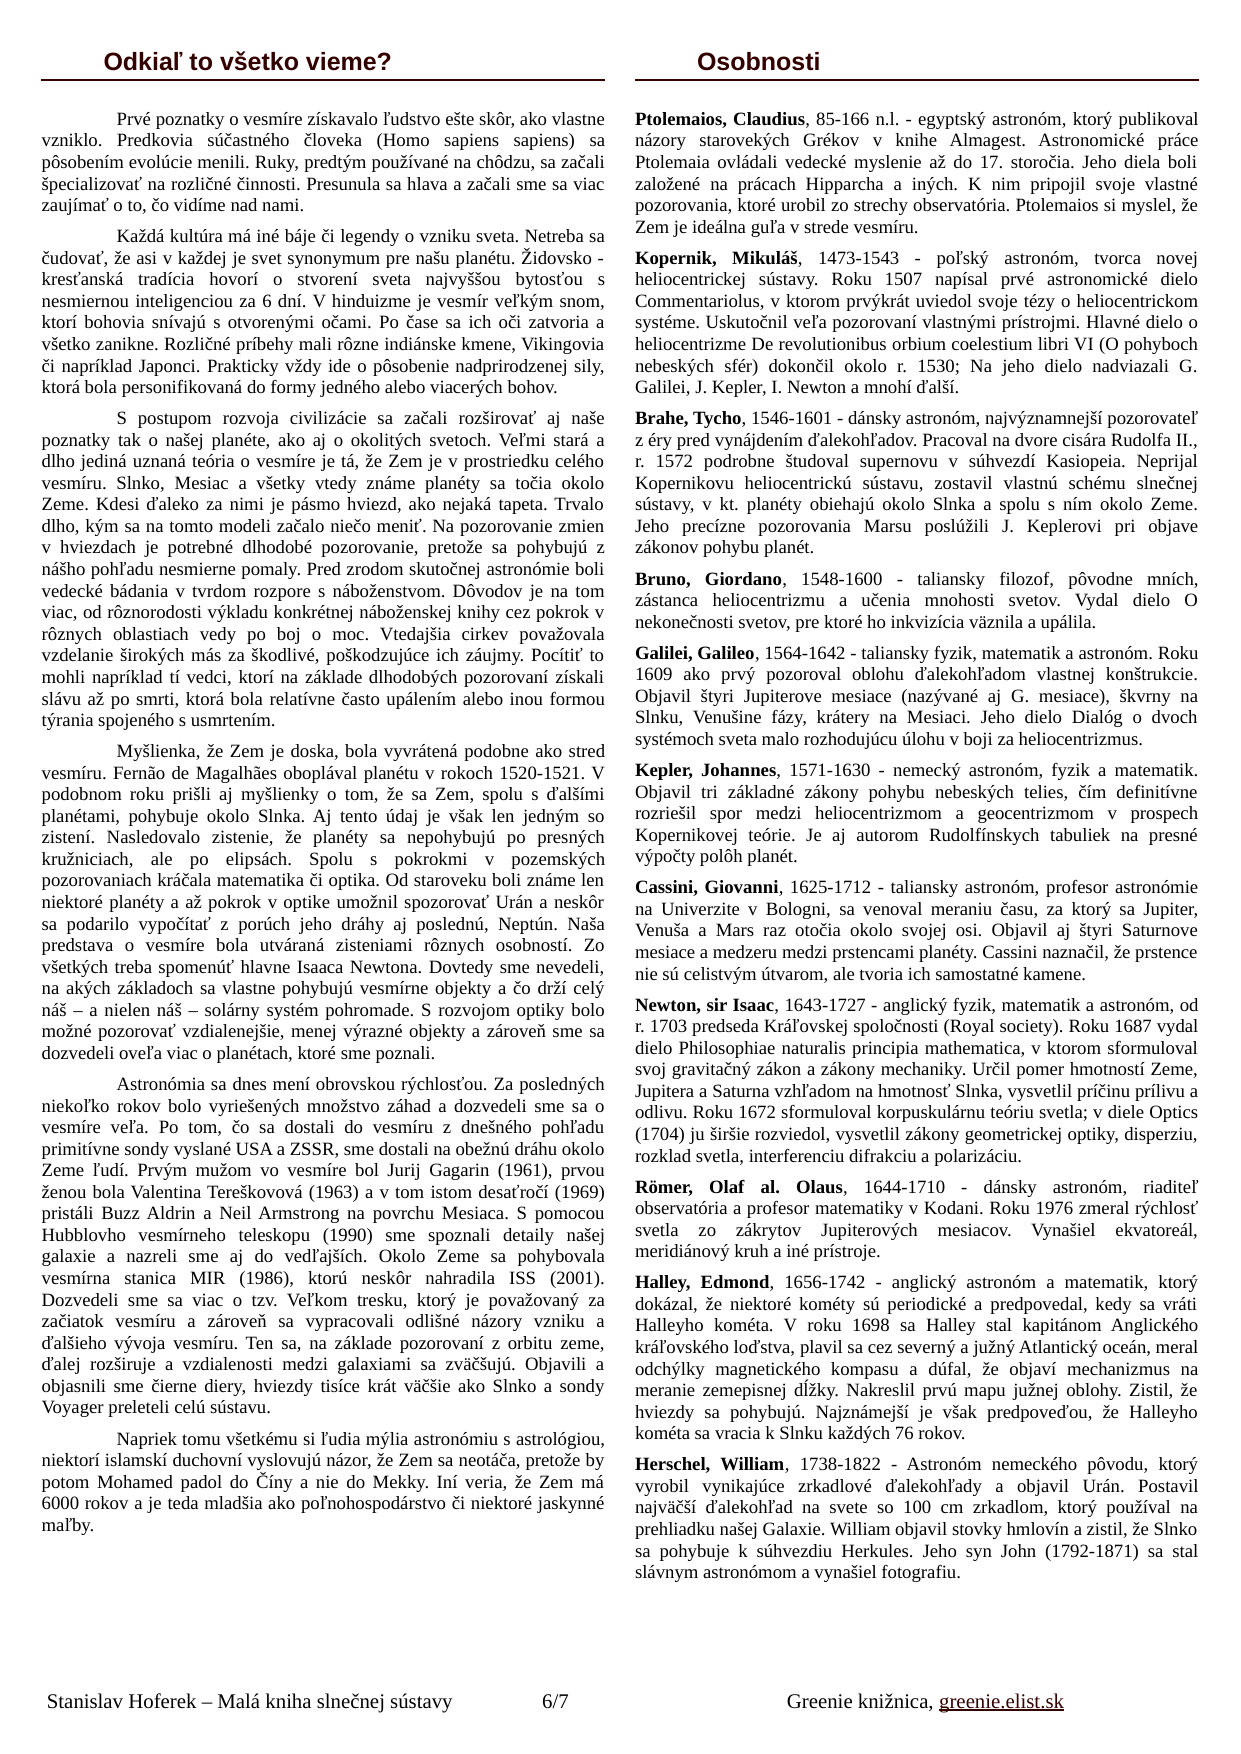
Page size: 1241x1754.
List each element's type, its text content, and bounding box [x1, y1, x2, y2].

text Halley, Edmond, 1656-1742 - anglický astronóm a matematik, ktorý dokázal, že niektoré kométy sú periodické a predpovedal, kedy sa vráti Halleyho kométa. V roku 1698 sa Halley stal kapitánom Anglického kráľovského loďstva, plavil sa cez severný a južný Atlantický oceán, meral odchýlky magnetického kompasu a dúfal, že objaví mechanizmus na meranie zemepisnej dĺžky. Nakreslil prvú mapu južnej oblohy. Zistil, že hviezdy sa pohybujú. Najznámejší je však predpoveďou, že Halleyho kométa sa vracia k Slnku každých 76 rokov. [635, 1271, 1199, 1444]
text Herschel, William, 1738-1822 - Astronóm nemeckého pôvodu, ktorý vyrobil vynikajúce zrkadlové ďalekohľady a objavil Urán. Postavil najväčší ďalekohľad na svete so 100 cm zrkadlom, ktorý používal na prehliadku našej Galaxie. William objavil stovky hmlovín a zistil, že Slnko sa pohybuje k súhvezdiu Herkules. Jeho syn John (1792-1871) sa stal slávnym astronómom a vynašiel fotografiu. [635, 1453, 1199, 1583]
text Napriek tomu všetkému si ľudia mýlia astronómiu s astrológiou, niektorí islamskí duchovní vyslovujú názor, že Zem sa neotáča, pretože by potom Mohamed padol do Číny a nie do Mekky. Iní veria, že Zem má 6000 rokov a je teda mladšia ako poľnohospodárstvo či niektoré jaskynné maľby. [41, 1427, 605, 1535]
text Ptolemaios, Claudius, 85-166 n.l. - egyptský astronóm, ktorý publikoval názory starovekých Grékov v knihe Almagest. Astronomické práce Ptolemaia ovládali vedecké myslenie až do 17. storočia. Jeho diela boli založené na prácach Hipparcha a iných. K nim pripojil svoje vlastné pozorovania, ktoré urobil zo strechy observatória. Ptolemaios si myslel, že Zem je ideálna guľa v strede vesmíru. [635, 108, 1199, 237]
text Kepler, Johannes, 1571-1630 - nemecký astronóm, fyzik a matematik. Objavil tri základné zákony pohybu nebeských telies, čím definitívne rozriešil spor medzi heliocentrizmom a geocentrizmom v prospech Kopernikovej teórie. Je aj autorom Rudolfínskych tabuliek na presné výpočty polôh planét. [635, 759, 1199, 867]
text Každá kultúra má iné báje či legendy o vzniku sveta. Netreba sa čudovať, že asi v každej je svet synonymum pre našu planétu. Židovsko - kresťanská tradícia hovorí o stvorení sveta najvyššou bytosťou s nesmiernou inteligenciou za 6 dní. V hinduizme je vesmír veľkým snom, ktorí bohovia snívajú s otvorenými očami. Po čase sa ich oči zatvoria a všetko zanikne. Rozličné príbehy mali rôzne indiánske kmene, Vikingovia či napríklad Japonci. Prakticky vždy ide o pôsobenie nadprirodzenej sily, ktorá bola personifikovaná do formy jedného alebo viacerých bohov. [41, 225, 605, 398]
text Myšlienka, že Zem je doska, bola vyvrátená podobne ako stred vesmíru. Fernão de Magalhães oboplával planétu v rokoch 1520-1521. V podobnom roku prišli aj myšlienky o tom, že sa Zem, spolu s ďalšími planétami, pohybuje okolo Slnka. Aj tento údaj je však len jedným so zistení. Nasledovalo zistenie, že planéty sa nepohybujú po presných kružniciach, ale po elipsách. Spolu s pokrokmi v pozemských pozorovaniach kráčala matematika či optika. Od staroveku boli známe len niektoré planéty a až pokrok v optike umožnil spozorovať Urán a neskôr sa podarilo vypočítať z porúch jeho dráhy aj poslednú, Neptún. Naša predstava o vesmíre bola utváraná zisteniami rôznych osobností. Zo všetkých treba spomenúť hlavne Isaaca Newtona. Dovtedy sme nevedeli, na akých základoch sa vlastne pohybujú vesmírne objekty a čo drží celý náš – a nielen náš – solárny systém pohromade. S rozvojom optiky bolo možné pozorovať vzdialenejšie, menej výrazné objekty a zároveň sme sa dozvedeli oveľa viac o planétach, ktoré sme poznali. [41, 740, 605, 1063]
text Astronómia sa dnes mení obrovskou rýchlosťou. Za posledných niekoľko rokov bolo vyriešených množstvo záhad a dozvedeli sme sa o vesmíre veľa. Po tom, čo sa dostali do vesmíru z dnešného pohľadu primitívne sondy vyslané USA a ZSSR, sme dostali na obežnú dráhu okolo Zeme ľudí. Prvým mužom vo vesmíre bol Jurij Gagarin (1961), prvou ženou bola Valentina Tereškovová (1963) a v tom istom desaťročí (1969) pristáli Buzz Aldrin a Neil Armstrong na povrchu Mesiaca. S pomocou Hubblovho vesmírneho teleskopu (1990) sme spoznali detaily našej galaxie a nazreli sme aj do vedľajších. Okolo Zeme sa pohybovala vesmírna stanica MIR (1986), ktorú neskôr nahradila ISS (2001). Dozvedeli sme sa viac o tzv. Veľkom tresku, ktorý je považovaný za začiatok vesmíru a zároveň sa vypracovali odlišné názory vzniku a ďalšieho vývoja vesmíru. Ten sa, na základe pozorovaní z orbitu zeme, ďalej rozširuje a vzdialenosti medzi galaxiami sa zväčšujú. Objavili a objasnili sme čierne diery, hviezdy tisíce krát väčšie ako Slnko a sondy Voyager preleteli celú sústavu. [41, 1073, 605, 1418]
text Prvé poznatky o vesmíre získavalo ľudstvo ešte skôr, ako vlastne vzniklo. Predkovia súčastného človeka (Homo sapiens sapiens) sa pôsobením evolúcie menili. Ruky, predtým používané na chôdzu, sa začali špecializovať na rozličné činnosti. Presunula sa hlava a začali sme sa viac zaujímať o to, čo vidíme nad nami. [41, 108, 605, 216]
text Bruno, Giordano, 1548-1600 - taliansky filozof, pôvodne mních, zástanca heliocentrizmu a učenia mnohosti svetov. Vydal dielo O nekonečnosti svetov, pre ktoré ho inkvizícia väznila a upálila. [635, 567, 1199, 632]
text Newton, sir Isaac, 1643-1727 - anglický fyzik, matematik a astronóm, od r. 1703 predseda Kráľovskej spoločnosti (Royal society). Roku 1687 vydal dielo Philosophiae naturalis principia mathematica, v ktorom sformuloval svoj gravitačný zákon a zákony mechaniky. Určil pomer hmotností Zeme, Jupitera a Saturna vzhľadom na hmotnosť Slnka, vysvetlil príčinu prílivu a odlivu. Roku 1672 sformuloval korpuskulárnu teóriu svetla; v diele Optics (1704) ju širšie rozviedol, vysvetlil zákony geometrickej optiky, disperziu, rozklad svetla, interferenciu difrakciu a polarizáciu. [635, 993, 1199, 1166]
text Galilei, Galileo, 1564-1642 - taliansky fyzik, matematik a astronóm. Roku 1609 ako prvý pozoroval oblohu ďalekohľadom vlastnej konštrukcie. Objavil štyri Jupiterove mesiace (nazývané aj G. mesiace), škvrny na Slnku, Venušine fázy, krátery na Mesiaci. Jeho dielo Dialóg o dvoch systémoch sveta malo rozhodujúcu úlohu v boji za heliocentrizmus. [635, 642, 1199, 749]
text Brahe, Tycho, 1546-1601 - dánsky astronóm, najvýznamnejší pozorovateľ z éry pred vynájdením ďalekohľadov. Pracoval na dvore cisára Rudolfa II., r. 1572 podrobne študoval supernovu v súhvezdí Kasiopeia. Neprijal Kopernikovu heliocentrickú sústavu, zostavil vlastnú schému slnečnej sústavy, v kt. planéty obiehajú okolo Slnka a spolu s ním okolo Zeme. Jeho precízne pozorovania Marsu poslúžili J. Keplerovi pri objave zákonov pohybu planét. [635, 407, 1199, 558]
text Cassini, Giovanni, 1625-1712 - taliansky astronóm, profesor astronómie na Univerzite v Bologni, sa venoval meraniu času, za ktorý sa Jupiter, Venuša a Mars raz otočia okolo svojej osi. Objavil aj štyri Saturnove mesiace a medzeru medzi prstencami planéty. Cassini naznačil, že prstence nie sú celistvým útvarom, ale tvoria ich samostatné kamene. [635, 876, 1199, 984]
text Kopernik, Mikuláš, 1473-1543 - poľský astronóm, tvorca novej heliocentrickej sústavy. Roku 1507 napísal prvé astronomické dielo Commentariolus, v ktorom prvýkrát uviedol svoje tézy o heliocentrickom systéme. Uskutočnil veľa pozorovaní vlastnými prístrojmi. Hlavné dielo o heliocentrizme De revolutionibus orbium coelestium libri VI (O pohyboch nebeských sfér) dokončil okolo r. 1530; Na jeho dielo nadviazali G. Galilei, J. Kepler, I. Newton a mnohí ďalší. [635, 247, 1199, 398]
text Römer, Olaf al. Olaus, 1644-1710 - dánsky astronóm, riaditeľ observatória a profesor matematiky v Kodani. Roku 1976 zmeral rýchlosť svetla zo zákrytov Jupiterových mesiacov. Vynašiel ekvatoreál, meridiánový kruh a iné prístroje. [635, 1176, 1199, 1262]
subtitle Osobnosti [635, 44, 1199, 79]
text S postupom rozvoja civilizácie sa začali rozširovať aj naše poznatky tak o našej planéte, ako aj o okolitých svetoch. Veľmi stará a dlho jediná uznaná teória o vesmíre je tá, že Zem je v prostriedku celého vesmíru. Slnko, Mesiac a všetky vtedy známe planéty sa točia okolo Zeme. Kdesi ďaleko za nimi je pásmo hviezd, ako nejaká tapeta. Trvalo dlho, kým sa na tomto modeli začalo niečo meniť. Na pozorovanie zmien v hviezdach je potrebné dlhodobé pozorovanie, pretože sa pohybujú z nášho pohľadu nesmierne pomaly. Pred zrodom skutočnej astronómie boli vedecké bádania v tvrdom rozpore s náboženstvom. Dôvodov je na tom viac, od rôznorodosti výkladu konkrétnej náboženskej knihy cez pokrok v rôznych oblastiach vedy po boj o moc. Vtedajšia cirkev považovala vzdelanie širokých más za škodlivé, poškodzujúce ich záujmy. Pocítiť to mohli napríklad tí vedci, ktorí na základe dlhodobých pozorovaní získali slávu až po smrti, ktorá bola relatívne často upálením alebo inou formou týrania spojeného s usmrtením. [41, 407, 605, 731]
subtitle Odkiaľ to všetko vieme? [41, 44, 605, 79]
